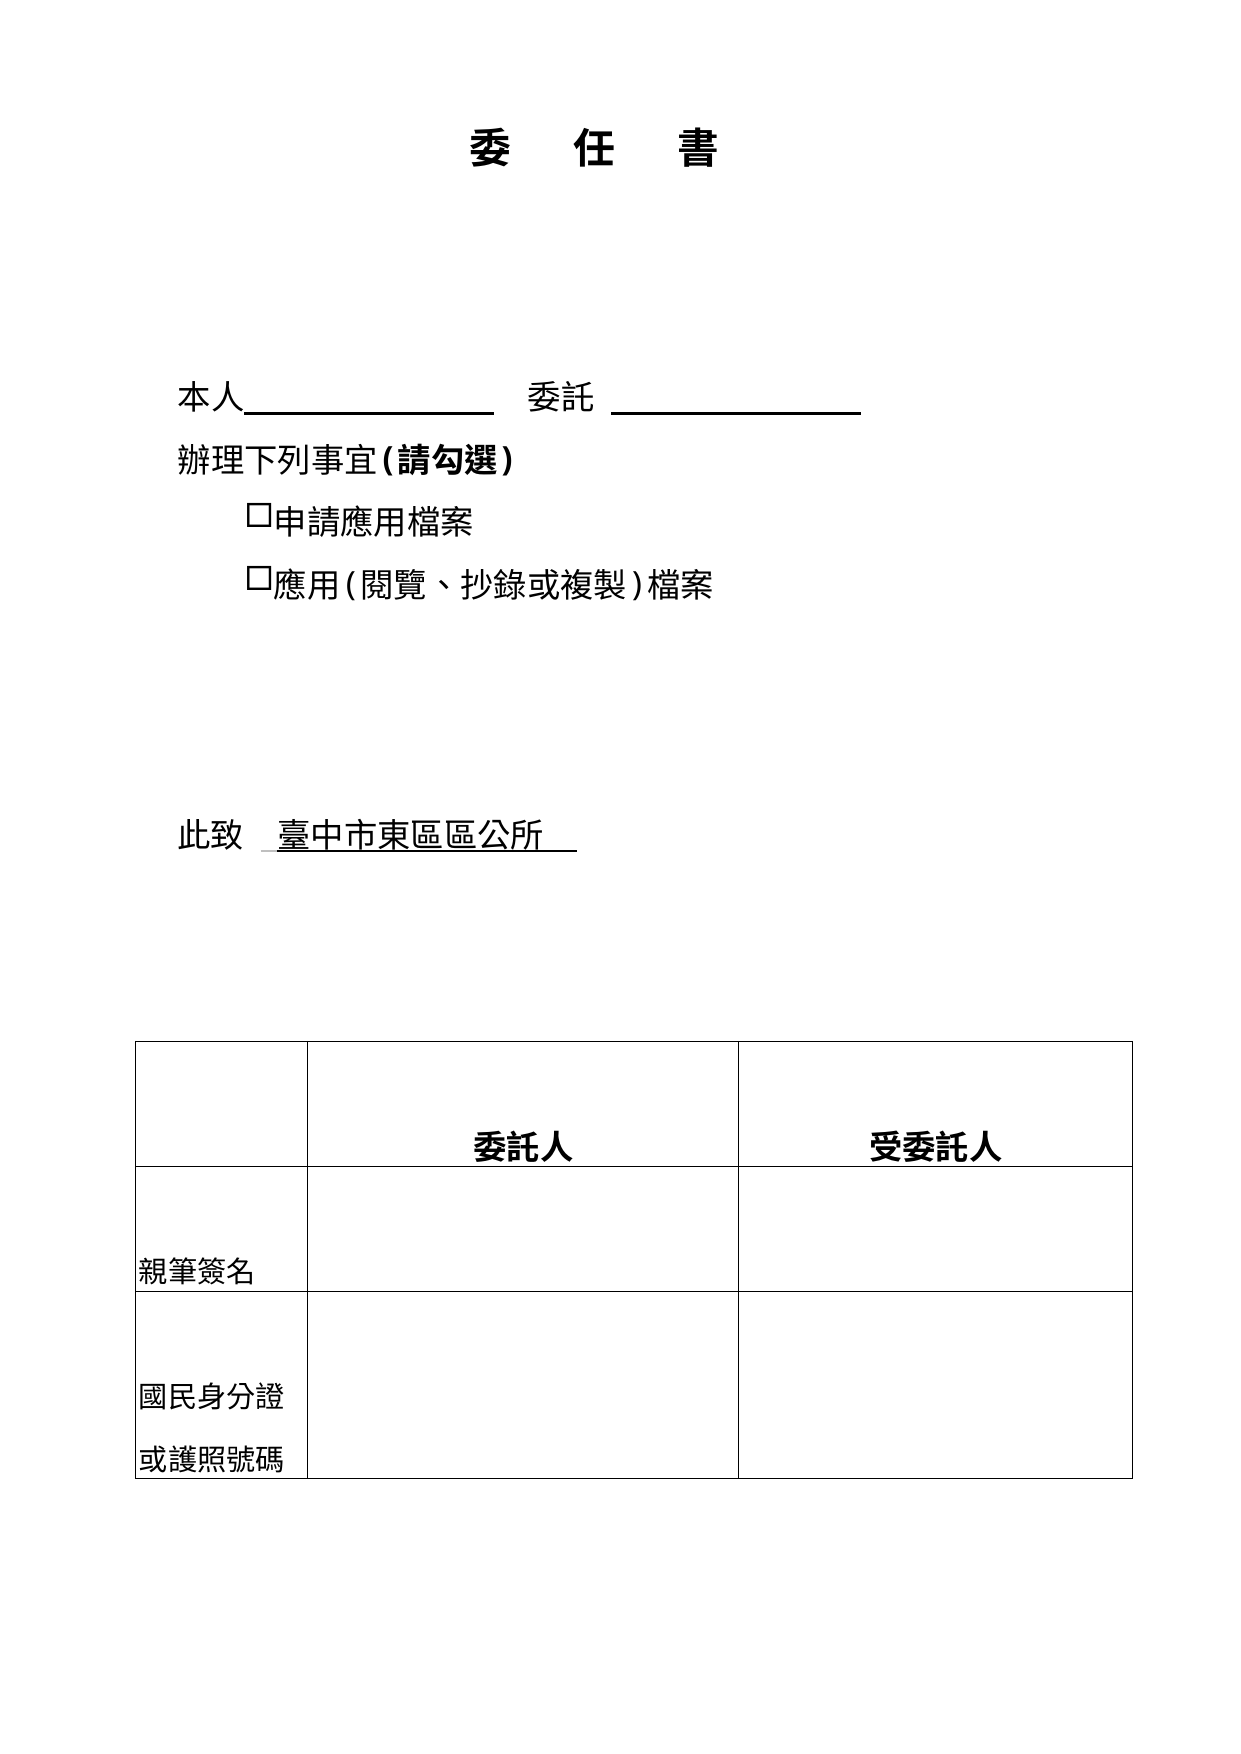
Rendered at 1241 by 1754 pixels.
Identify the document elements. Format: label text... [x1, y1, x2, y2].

table_cell [308, 1167, 738, 1291]
text 應用(閱覽、抄錄或複製)檔案 [177, 541, 1063, 603]
table_header [136, 1042, 307, 1166]
table_cell 國民身分證或護照號碼 [136, 1292, 307, 1478]
text 申請應用檔案 [177, 478, 1063, 541]
text 辦理下列事宜(請勾選) [177, 416, 1063, 478]
text 本人 委託 [177, 353, 1063, 416]
table_cell 親筆簽名 [136, 1167, 307, 1291]
table_header 委託人 [308, 1042, 738, 1166]
table_cell [308, 1292, 738, 1478]
table_cell [739, 1167, 1132, 1291]
text 此致 臺中市東區區公所 [177, 791, 1063, 853]
table_cell [739, 1292, 1132, 1478]
table_header 受委託人 [739, 1042, 1132, 1166]
text 委 任 書 [177, 103, 1135, 166]
